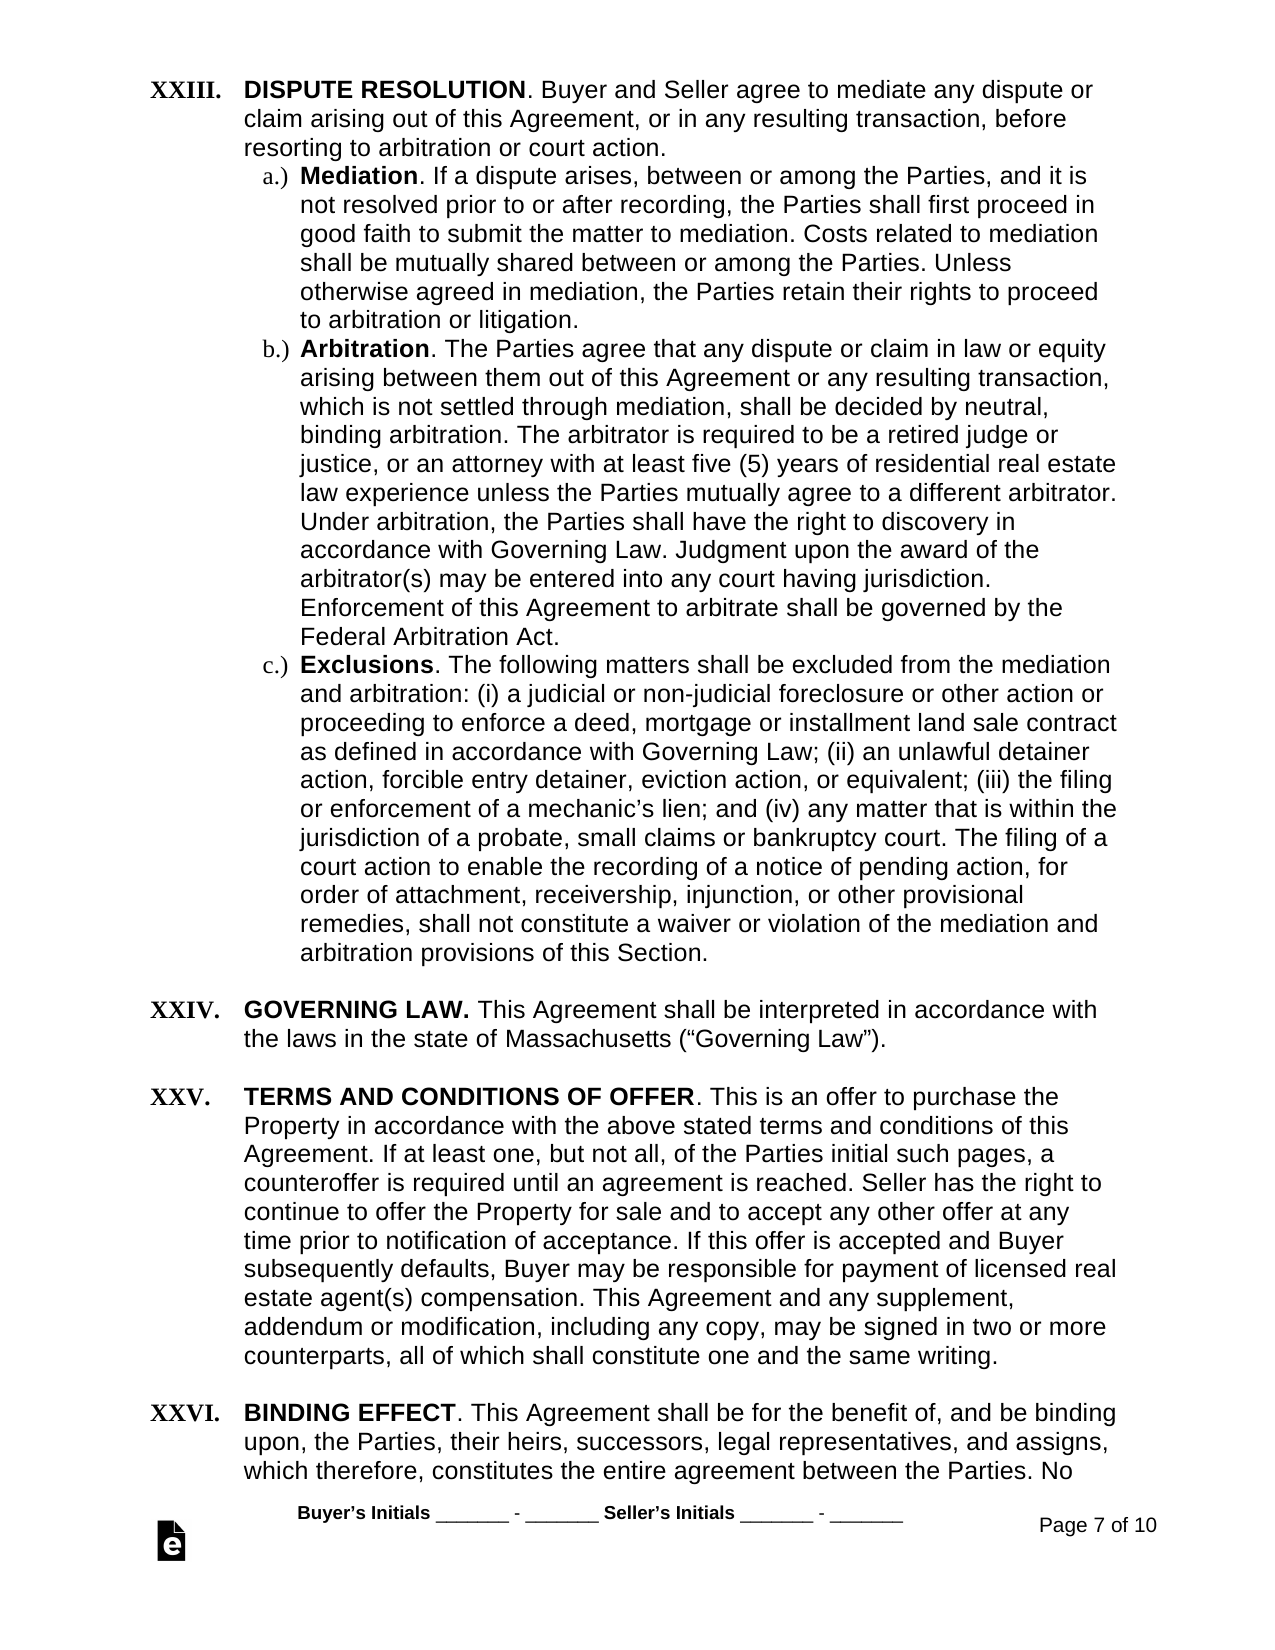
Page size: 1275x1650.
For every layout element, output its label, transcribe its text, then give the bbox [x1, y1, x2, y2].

list Exclusions. The following matters shall be excluded from the mediation and arbitration: (i) a judicial or non-judicial foreclosure or other action or proceeding to enforce a deed, mortgage or installment land sale contract as defined in accordance with Governing Law; (ii) an unlawful detainer action, forcible entry detainer, eviction action, or equivalent; (iii) the filing or enforcement of a mechanic’s lien; and (iv) any matter that is within the jurisdiction of a probate, small claims or bankruptcy court. The filing of a court action to enable the recording of a notice of pending action, for order of attachment, receivership, injunction, or other provisional remedies, shall not constitute a waiver or violation of the mediation and arbitration provisions of this Section. [262, 650, 1125, 967]
list DISPUTE RESOLUTION. Buyer and Seller agree to mediate any dispute or claim arising out of this Agreement, or in any resulting transaction, before resorting to arbitration or court action. [150, 75, 1125, 161]
list Mediation. If a dispute arises, between or among the Parties, and it is not resolved prior to or after recording, the Parties shall first proceed in good faith to submit the matter to mediation. Costs related to mediation shall be mutually shared between or among the Parties. Unless otherwise agreed in mediation, the Parties retain their rights to proceed to arbitration or litigation. [262, 161, 1125, 334]
list BINDING EFFECT. This Agreement shall be for the benefit of, and be binding upon, the Parties, their heirs, successors, legal representatives, and assigns, which therefore, constitutes the entire agreement between the Parties. No [150, 1398, 1125, 1484]
list Arbitration. The Parties agree that any dispute or claim in law or equity arising between them out of this Agreement or any resulting transaction, which is not settled through mediation, shall be decided by neutral, binding arbitration. The arbitrator is required to be a retired judge or justice, or an attorney with at least five (5) years of residential real estate law experience unless the Parties mutually agree to a different arbitrator. Under arbitration, the Parties shall have the right to discovery in accordance with Governing Law. Judgment upon the award of the arbitrator(s) may be entered into any court having jurisdiction. Enforcement of this Agreement to arbitrate shall be governed by the Federal Arbitration Act. [262, 334, 1125, 650]
list TERMS AND CONDITIONS OF OFFER. This is an offer to purchase the Property in accordance with the above stated terms and conditions of this Agreement. If at least one, but not all, of the Parties initial such pages, a counteroffer is required until an agreement is reached. Seller has the right to continue to offer the Property for sale and to accept any other offer at any time prior to notification of acceptance. If this offer is accepted and Buyer subsequently defaults, Buyer may be responsible for payment of licensed real estate agent(s) compensation. This Agreement and any supplement, addendum or modification, including any copy, may be signed in two or more counterparts, all of which shall constitute one and the same writing. [150, 1082, 1125, 1369]
list GOVERNING LAW. This Agreement shall be interpreted in accordance with the laws in the state of Massachusetts (“Governing Law”). [150, 995, 1125, 1053]
